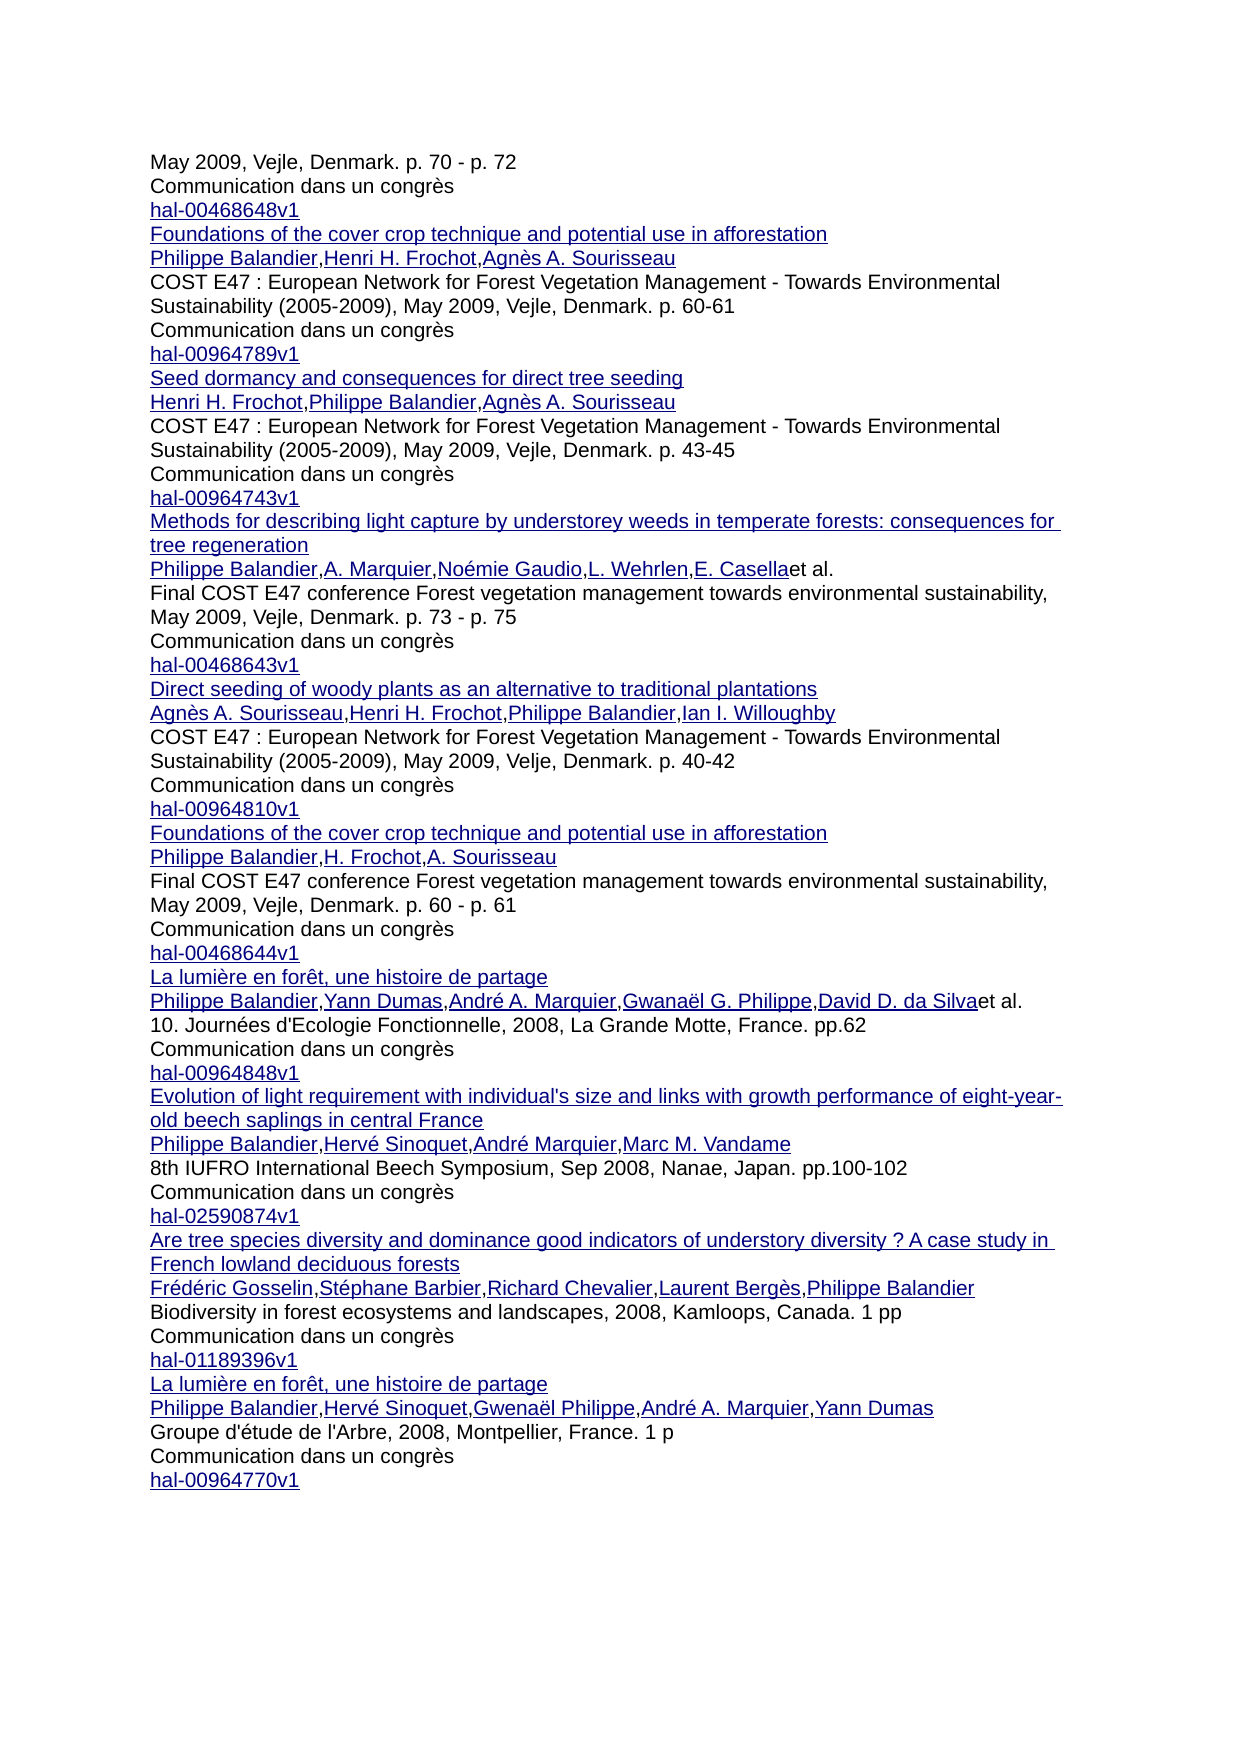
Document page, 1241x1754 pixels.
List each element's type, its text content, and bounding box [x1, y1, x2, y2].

table_cell Methods for describing light capture by understorey weeds in temperate forests: consequences for tree regeneration Philippe Balandier,A. Marquier,Noémie Gaudio,L. Wehrlen,E. Casellaet al. Final COST E47 conference Forest vegetation management towards environmental sustainability, May 2009, Vejle, Denmark. p. 73 - p. 75 Communication dans un congrès hal-00468643v1 [150, 509, 1090, 677]
table_cell Foundations of the cover crop technique and potential use in afforestation Philippe Balandier,Henri H. Frochot,Agnès A. Sourisseau COST E47 : European Network for Forest Vegetation Management - Towards Environmental Sustainability (2005-2009), May 2009, Vejle, Denmark. p. 60-61 Communication dans un congrès hal-00964789v1 [150, 222, 1090, 366]
table_cell La lumière en forêt, une histoire de partage Philippe Balandier,Hervé Sinoquet,Gwenaël Philippe,André A. Marquier,Yann Dumas Groupe d'étude de l'Arbre, 2008, Montpellier, France. 1 p Communication dans un congrès hal-00964770v1 [150, 1372, 1090, 1492]
table_cell Direct seeding of woody plants as an alternative to traditional plantations Agnès A. Sourisseau,Henri H. Frochot,Philippe Balandier,Ian I. Willoughby COST E47 : European Network for Forest Vegetation Management - Towards Environmental Sustainability (2005-2009), May 2009, Velje, Denmark. p. 40-42 Communication dans un congrès hal-00964810v1 [150, 677, 1090, 821]
table_cell Foundations of the cover crop technique and potential use in afforestation Philippe Balandier,H. Frochot,A. Sourisseau Final COST E47 conference Forest vegetation management towards environmental sustainability, May 2009, Vejle, Denmark. p. 60 - p. 61 Communication dans un congrès hal-00468644v1 [150, 821, 1090, 964]
table_cell Are tree species diversity and dominance good indicators of understory diversity ? A case study in French lowland deciduous forests Frédéric Gosselin,Stéphane Barbier,Richard Chevalier,Laurent Bergès,Philippe Balandier Biodiversity in forest ecosystems and landscapes, 2008, Kamloops, Canada. 1 pp Communication dans un congrès hal-01189396v1 [150, 1228, 1090, 1372]
table_cell Evolution of light requirement with individual's size and links with growth performance of eight-year-old beech saplings in central France Philippe Balandier,Hervé Sinoquet,André Marquier,Marc M. Vandame 8th IUFRO International Beech Symposium, Sep 2008, Nanae, Japan. pp.100-102 Communication dans un congrès hal-02590874v1 [150, 1084, 1090, 1228]
table_cell Seed dormancy and consequences for direct tree seeding Henri H. Frochot,Philippe Balandier,Agnès A. Sourisseau COST E47 : European Network for Forest Vegetation Management - Towards Environmental Sustainability (2005-2009), May 2009, Vejle, Denmark. p. 43-45 Communication dans un congrès hal-00964743v1 [150, 366, 1090, 509]
table_cell La lumière en forêt, une histoire de partage Philippe Balandier,Yann Dumas,André A. Marquier,Gwanaël G. Philippe,David D. da Silvaet al. 10. Journées d'Ecologie Fonctionnelle, 2008, La Grande Motte, France. pp.62 Communication dans un congrès hal-00964848v1 [150, 965, 1090, 1084]
table_cell May 2009, Vejle, Denmark. p. 70 - p. 72 Communication dans un congrès hal-00468648v1 [150, 150, 1090, 222]
